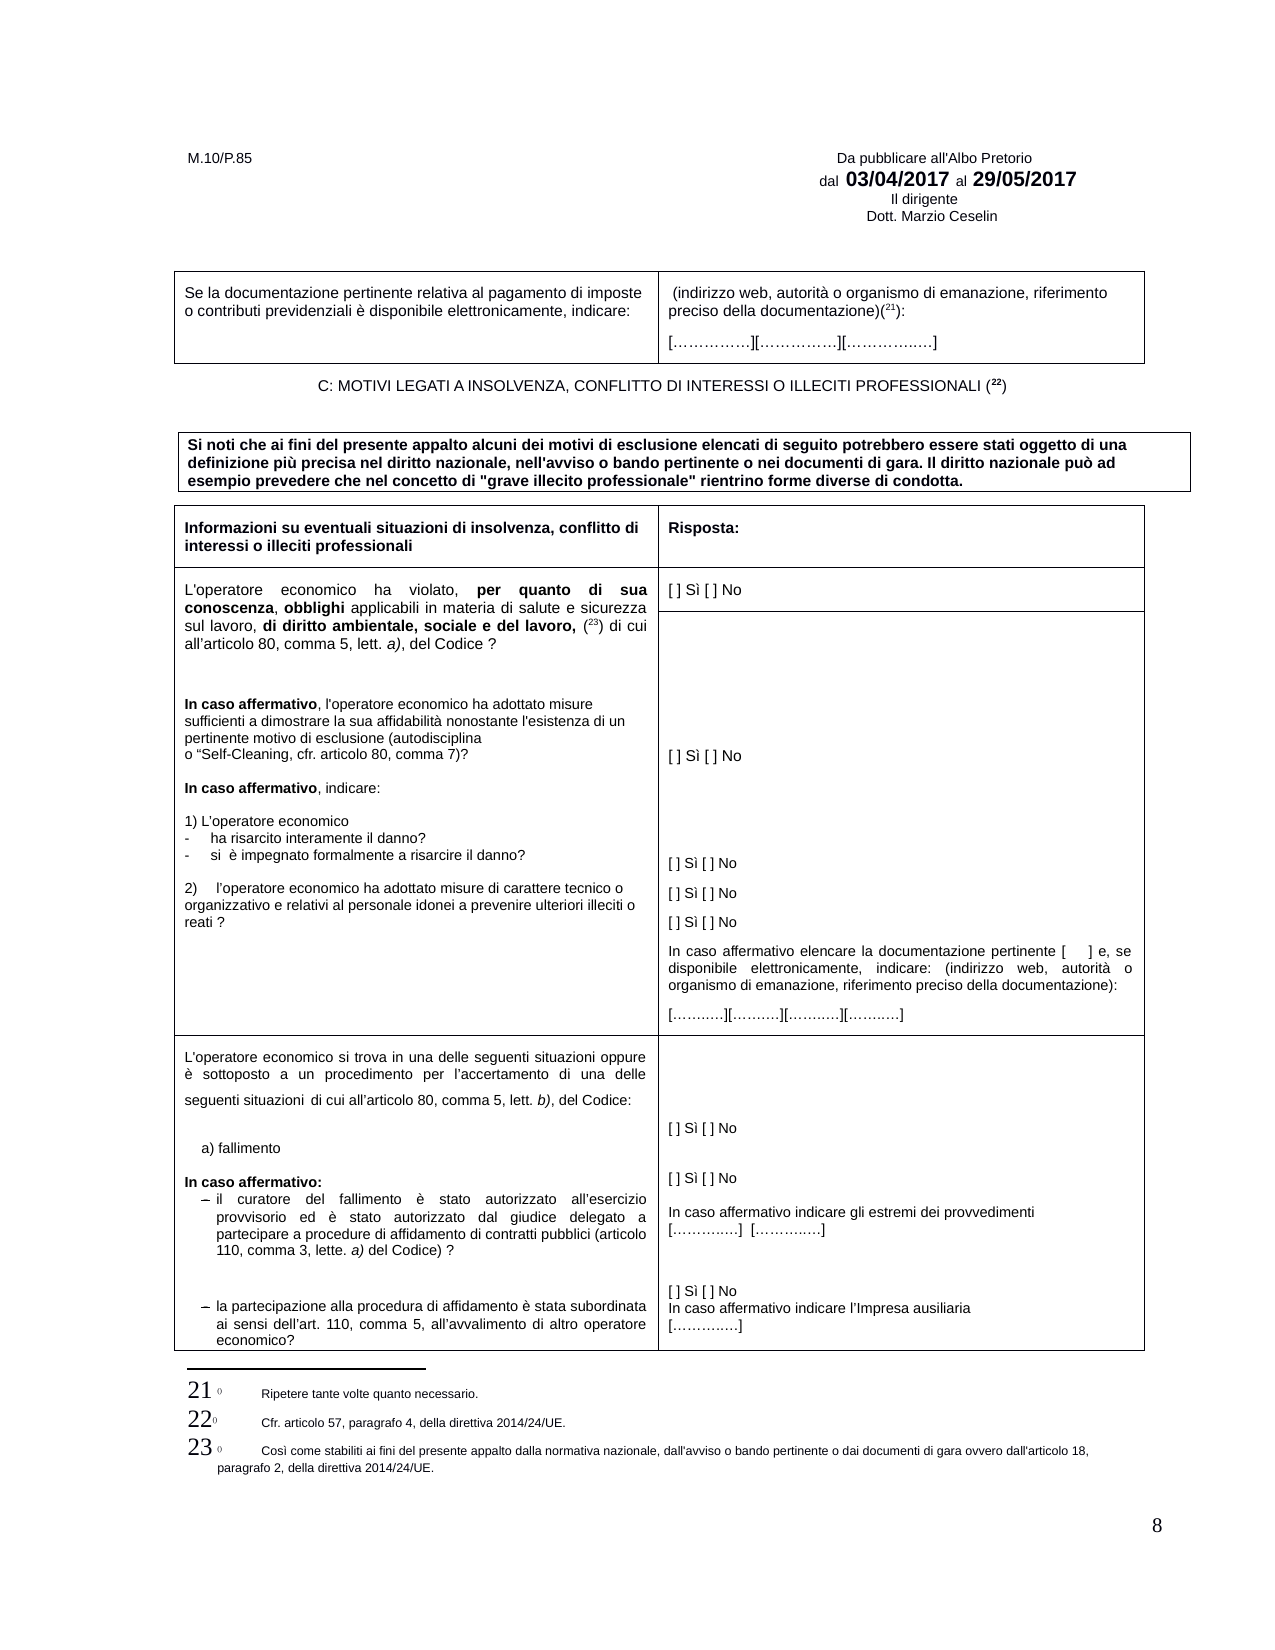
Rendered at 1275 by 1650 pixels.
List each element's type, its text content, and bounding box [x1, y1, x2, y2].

table_cell [ ] Sì [ ] No [659, 568, 1144, 611]
text Si noti che ai fini del presente appalto alcuni dei motivi di esclusione elencati di seguito potrebbero essere stati oggetto di una definizione più precisa nel diritto nazionale, nell'avviso o bando pertinente o nei documenti di gara. Il diritto nazionale può ad esempio prevedere che nel concetto di "grave illecito professionale" rientrino forme diverse di condotta. [179, 433, 1190, 491]
table_header Informazioni su eventuali situazioni di insolvenza, conflitto di interessi o illeciti professionali [175, 506, 658, 567]
table_cell [ ] Sì [ ] No [ ] Sì [ ] No In caso affermativo indicare gli estremi dei provvedimenti [………..…] [………..…] [ ] Sì [ ] No In caso affermativo indicare l’Impresa ausiliaria [………..…] [659, 1036, 1144, 1350]
table_cell L'operatore economico si trova in una delle seguenti situazioni oppure è sottoposto a un procedimento per l’accertamento di una delle seguenti situazioni di cui all’articolo 80, comma 5, lett. b), del Codice: a) fallimento In caso affermativo: il curatore del fallimento è stato autorizzato all’esercizio provvisorio ed è stato autorizzato dal giudice delegato a partecipare a procedure di affidamento di contratti pubblici (articolo 110, comma 3, lette. a) del Codice) ? la partecipazione alla procedura di affidamento è stata subordinata ai sensi dell’art. 110, comma 5, all’avvalimento di altro operatore economico? [175, 1036, 658, 1350]
table_cell L'operatore economico ha violato, per quanto di sua conoscenza, obblighi applicabili in materia di salute e sicurezza sul lavoro, di diritto ambientale, sociale e del lavoro, () di cui all’articolo 80, comma 5, lett. a), del Codice ? In caso affermativo, l'operatore economico ha adottato misure sufficienti a dimostrare la sua affidabilità nonostante l'esistenza di un pertinente motivo di esclusione (autodisciplina o “Self-Cleaning, cfr. articolo 80, comma 7)? In caso affermativo, indicare: 1) L’operatore economico - ha risarcito interamente il danno? - si è impegnato formalmente a risarcire il danno? 2) l’operatore economico ha adottato misure di carattere tecnico o organizzativo e relativi al personale idonei a prevenire ulteriori illeciti o reati ? [175, 568, 658, 1035]
table_cell (indirizzo web, autorità o organismo di emanazione, riferimento preciso della documentazione)(): [……………][……………][…………..…] [659, 272, 1144, 363]
table_header Risposta: [659, 506, 1144, 567]
table_cell Se la documentazione pertinente relativa al pagamento di imposte o contributi previdenziali è disponibile elettronicamente, indicare: [175, 272, 658, 363]
title C: motivi legati a insolvenza, conflitto di interessi o illeciti professionali () [187, 377, 1137, 395]
table_cell [ ] Sì [ ] No [ ] Sì [ ] No [ ] Sì [ ] No [ ] Sì [ ] No In caso affermativo elencare la documentazione pertinente [ ] e, se disponibile elettronicamente, indicare: (indirizzo web, autorità o organismo di emanazione, riferimento preciso della documentazione): [……..…][…….…][……..…][……..…] [659, 612, 1144, 1035]
text () Cfr. articolo 57, paragrafo 4, della direttiva 2014/24/UE. [187, 1404, 1137, 1432]
